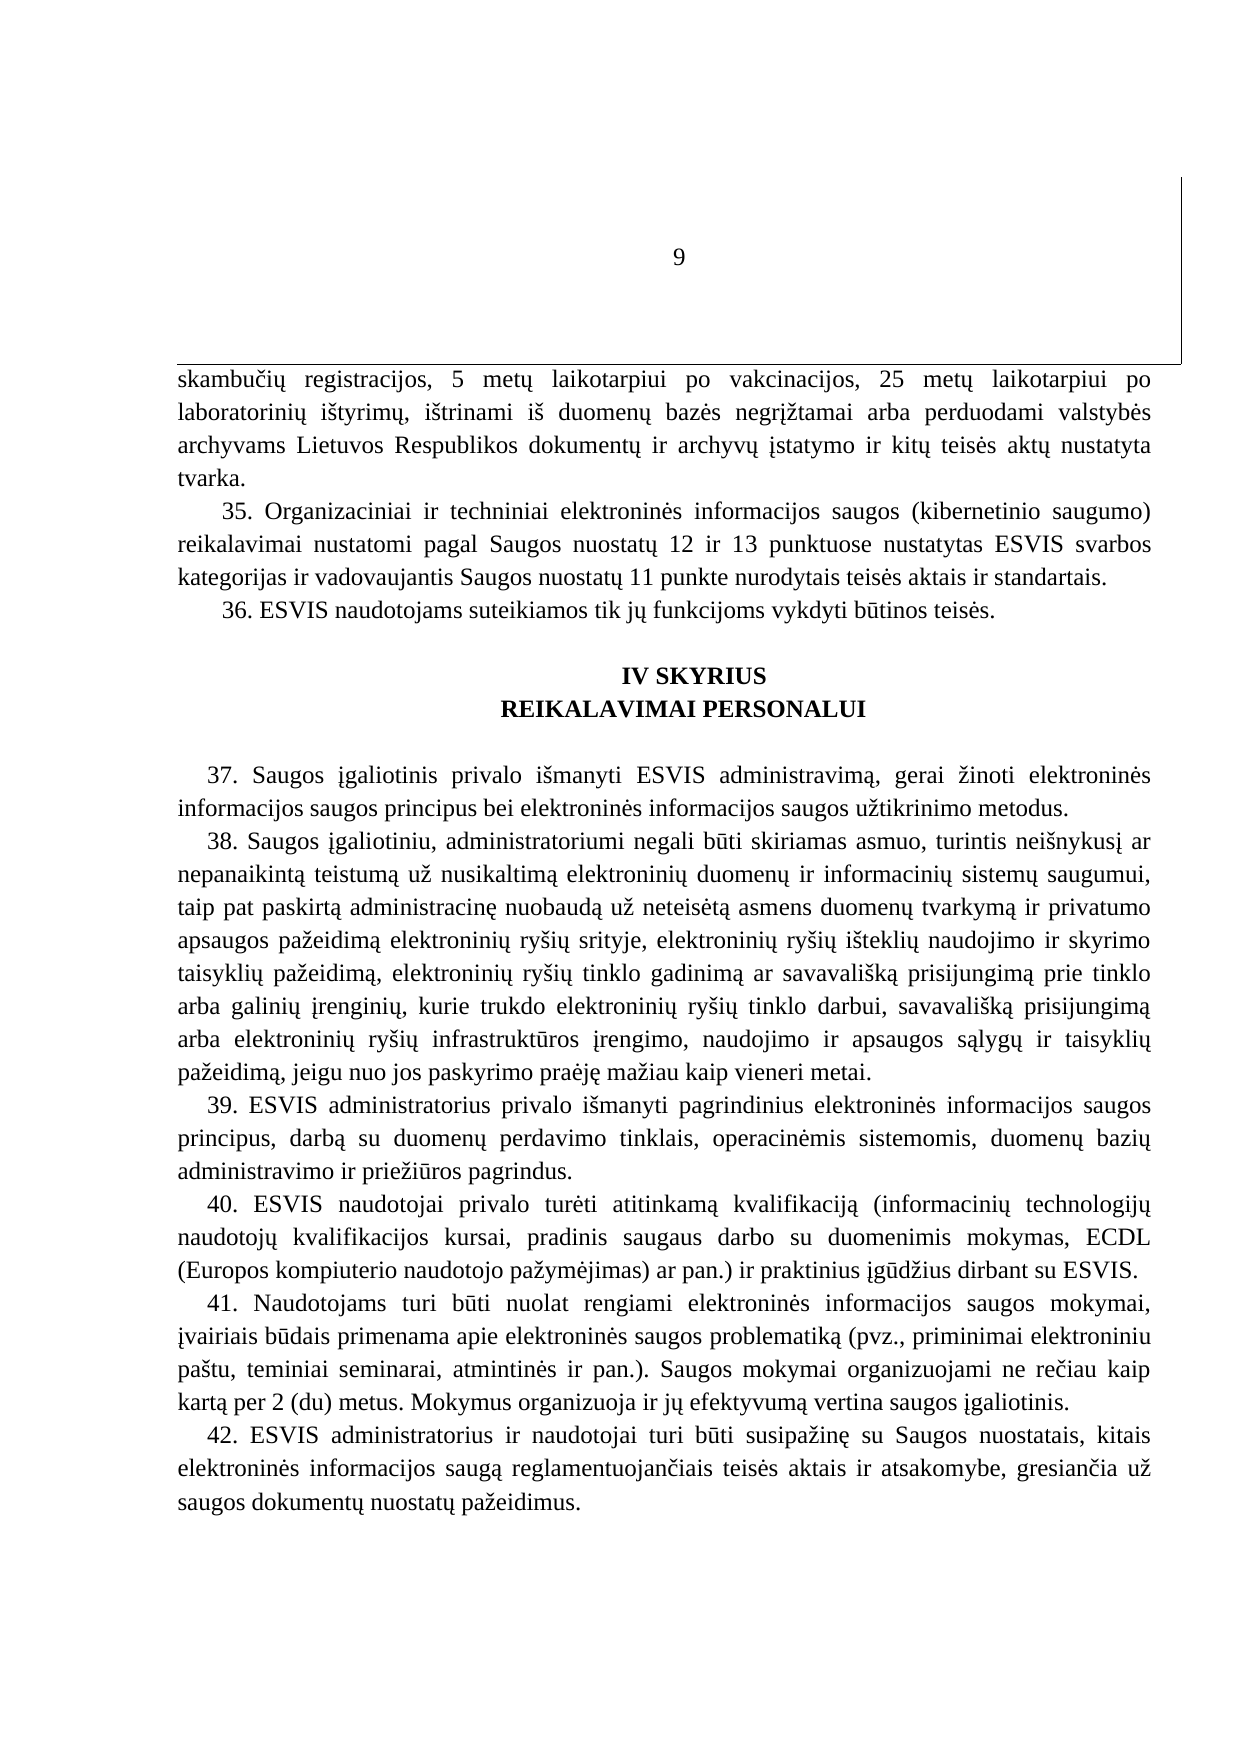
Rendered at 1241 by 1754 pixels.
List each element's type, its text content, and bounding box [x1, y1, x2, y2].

text REIKALAVIMAI PERSONALUI [215, 694, 1152, 723]
text skambučių registracijos, 5 metų laikotarpiui po vakcinacijos, 25 metų laikotarpiui po laboratorinių ištyrimų, ištrinami iš duomenų bazės negrįžtamai arba perduodami valstybės archyvams Lietuvos Respublikos dokumentų ir archyvų įstatymo ir kitų teisės aktų nustatyta tvarka. [177, 364, 1152, 492]
text 36. ESVIS naudotojams suteikiamos tik jų funkcijoms vykdyti būtinos teisės. [177, 595, 1152, 624]
text 42. ESVIS administratorius ir naudotojai turi būti susipažinę su Saugos nuostatais, kitais elektroninės informacijos saugą reglamentuojančiais teisės aktais ir atsakomybe, gresiančia už saugos dokumentų nuostatų pažeidimus. [177, 1421, 1152, 1515]
text 39. ESVIS administratorius privalo išmanyti pagrindinius elektroninės informacijos saugos principus, darbą su duomenų perdavimo tinklais, operacinėmis sistemomis, duomenų bazių administravimo ir priežiūros pagrindus. [177, 1090, 1152, 1185]
text 38. Saugos įgaliotiniu, administratoriumi negali būti skiriamas asmuo, turintis neišnykusį ar nepanaikintą teistumą už nusikaltimą elektroninių duomenų ir informacinių sistemų saugumui, taip pat paskirtą administracinę nuobaudą už neteisėtą asmens duomenų tvarkymą ir privatumo apsaugos pažeidimą elektroninių ryšių srityje, elektroninių ryšių išteklių naudojimo ir skyrimo taisyklių pažeidimą, elektroninių ryšių tinklo gadinimą ar savavališką prisijungimą prie tinklo arba galinių įrenginių, kurie trukdo elektroninių ryšių tinklo darbui, savavališką prisijungimą arba elektroninių ryšių infrastruktūros įrengimo, naudojimo ir apsaugos sąlygų ir taisyklių pažeidimą, jeigu nuo jos paskyrimo praėję mažiau kaip vieneri metai. [177, 826, 1152, 1086]
text IV SKYRIUS [236, 661, 1152, 690]
text 40. ESVIS naudotojai privalo turėti atitinkamą kvalifikaciją (informacinių technologijų naudotojų kvalifikacijos kursai, pradinis saugaus darbo su duomenimis mokymas, ECDL (Europos kompiuterio naudotojo pažymėjimas) ar pan.) ir praktinius įgūdžius dirbant su ESVIS. [177, 1189, 1152, 1284]
text 37. Saugos įgaliotinis privalo išmanyti ESVIS administravimą, gerai žinoti elektroninės informacijos saugos principus bei elektroninės informacijos saugos užtikrinimo metodus. [177, 760, 1152, 822]
text 41. Naudotojams turi būti nuolat rengiami elektroninės informacijos saugos mokymai, įvairiais būdais primenama apie elektroninės saugos problematiką (pvz., priminimai elektroniniu paštu, teminiai seminarai, atmintinės ir pan.). Saugos mokymai organizuojami ne rečiau kaip kartą per 2 (du) metus. Mokymus organizuoja ir jų efektyvumą vertina saugos įgaliotinis. [177, 1288, 1152, 1416]
text 35. Organizaciniai ir techniniai elektroninės informacijos saugos (kibernetinio saugumo) reikalavimai nustatomi pagal Saugos nuostatų 12 ir 13 punktuose nustatytas ESVIS svarbos kategorijas ir vadovaujantis Saugos nuostatų 11 punkte nurodytais teisės aktais ir standartais. [177, 496, 1152, 591]
